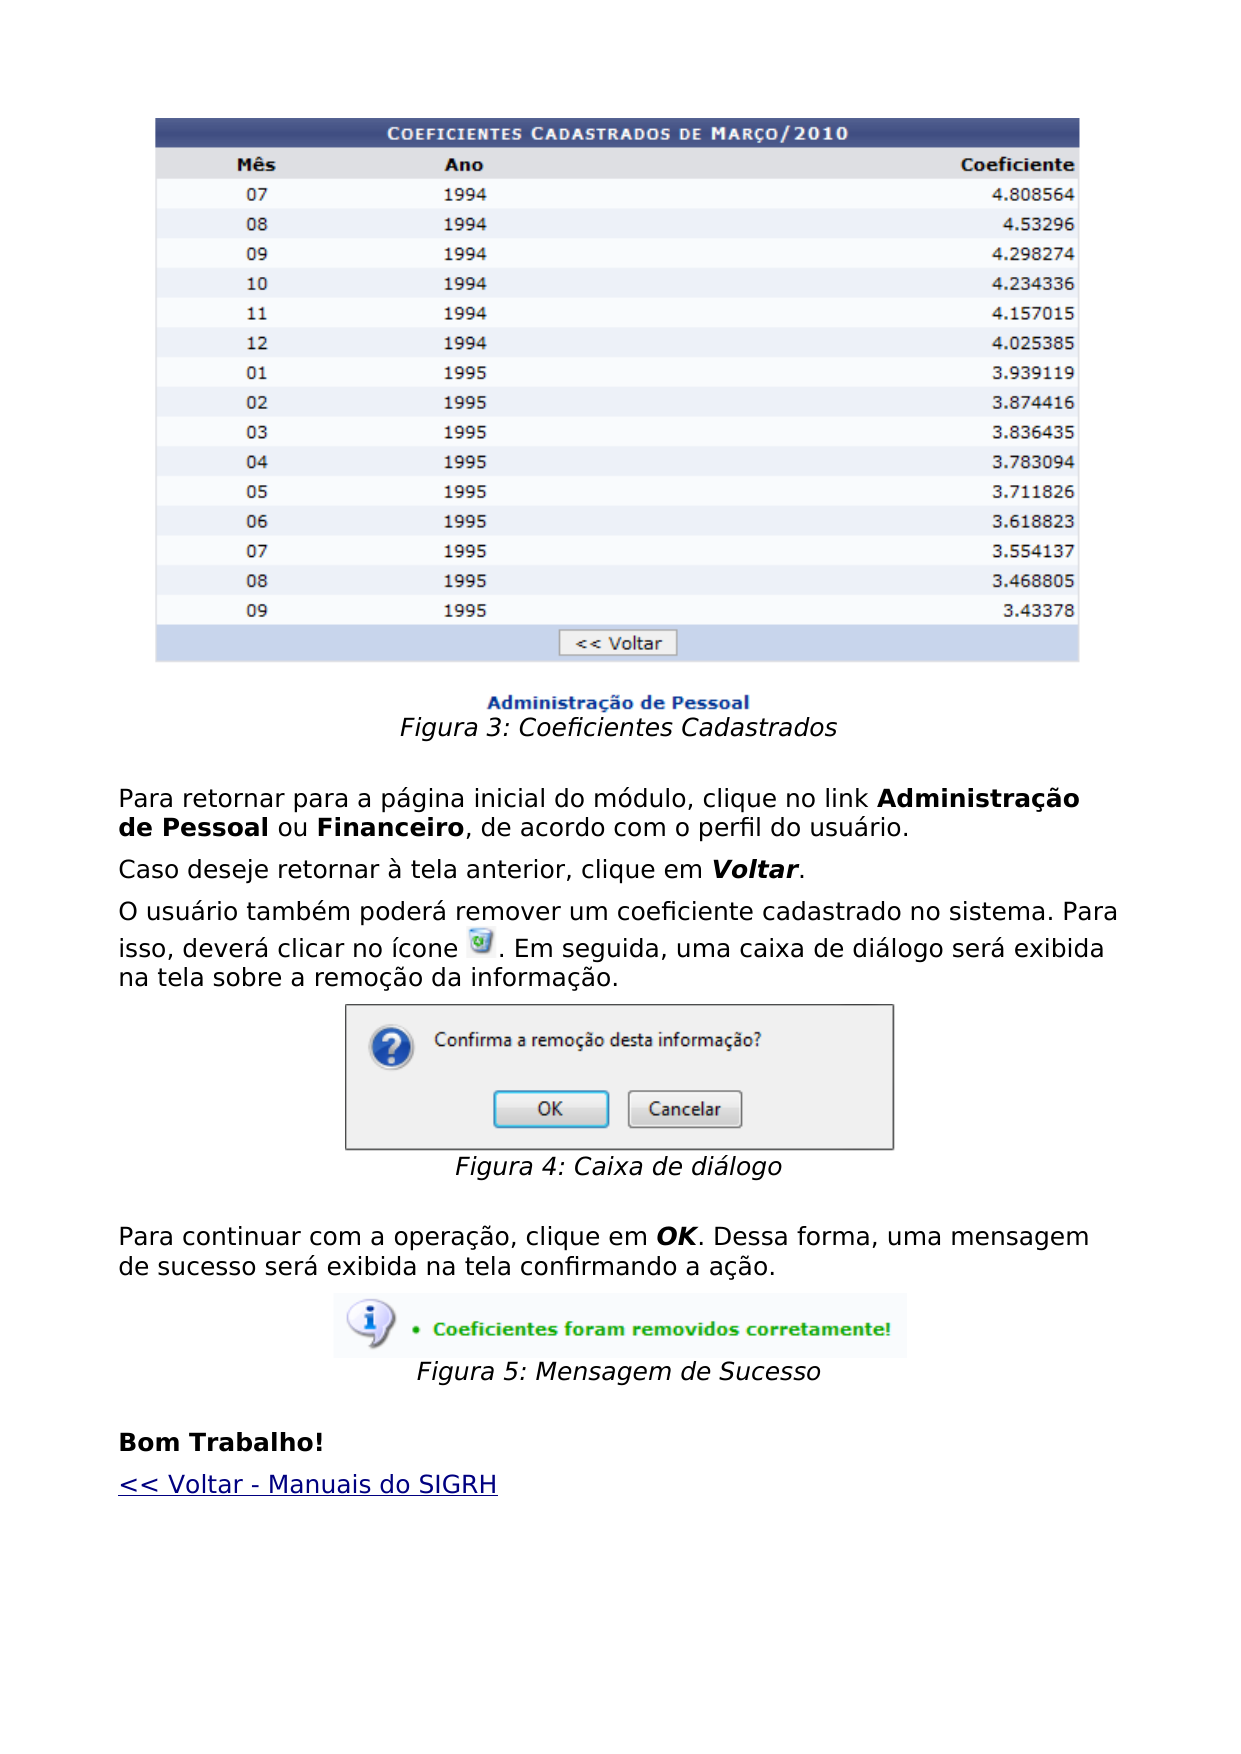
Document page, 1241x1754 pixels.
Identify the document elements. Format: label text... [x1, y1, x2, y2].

picture [466, 926, 498, 958]
text Para retornar para a página inicial do módulo, clique no link Administração de Pessoal ou Financeiro, de acordo com o perfil do usuário. [118, 784, 1122, 843]
picture [333, 1293, 907, 1358]
text Para continuar com a operação, clique em OK. Dessa forma, uma mensagem de sucesso será exibida na tela confirmando a ação. [118, 1222, 1122, 1281]
text Figura 5: Mensagem de Sucesso [333, 1358, 907, 1387]
picture [345, 1004, 895, 1152]
text Bom Trabalho! [118, 1428, 1122, 1457]
text Figura 3: Coeficientes Cadastrados [154, 714, 1086, 743]
text Figura 4: Caixa de diálogo [345, 1152, 895, 1181]
text Caso deseje retornar à tela anterior, clique em Voltar. [118, 855, 1122, 884]
text O usuário também poderá remover um coeficiente cadastrado no sistema. Para isso, deverá clicar no ícone . Em seguida, uma caixa de diálogo será exibida na tela sobre a remoção da informação. [118, 897, 1122, 992]
text << Voltar - Manuais do SIGRH [118, 1470, 1122, 1499]
picture [154, 118, 1086, 714]
